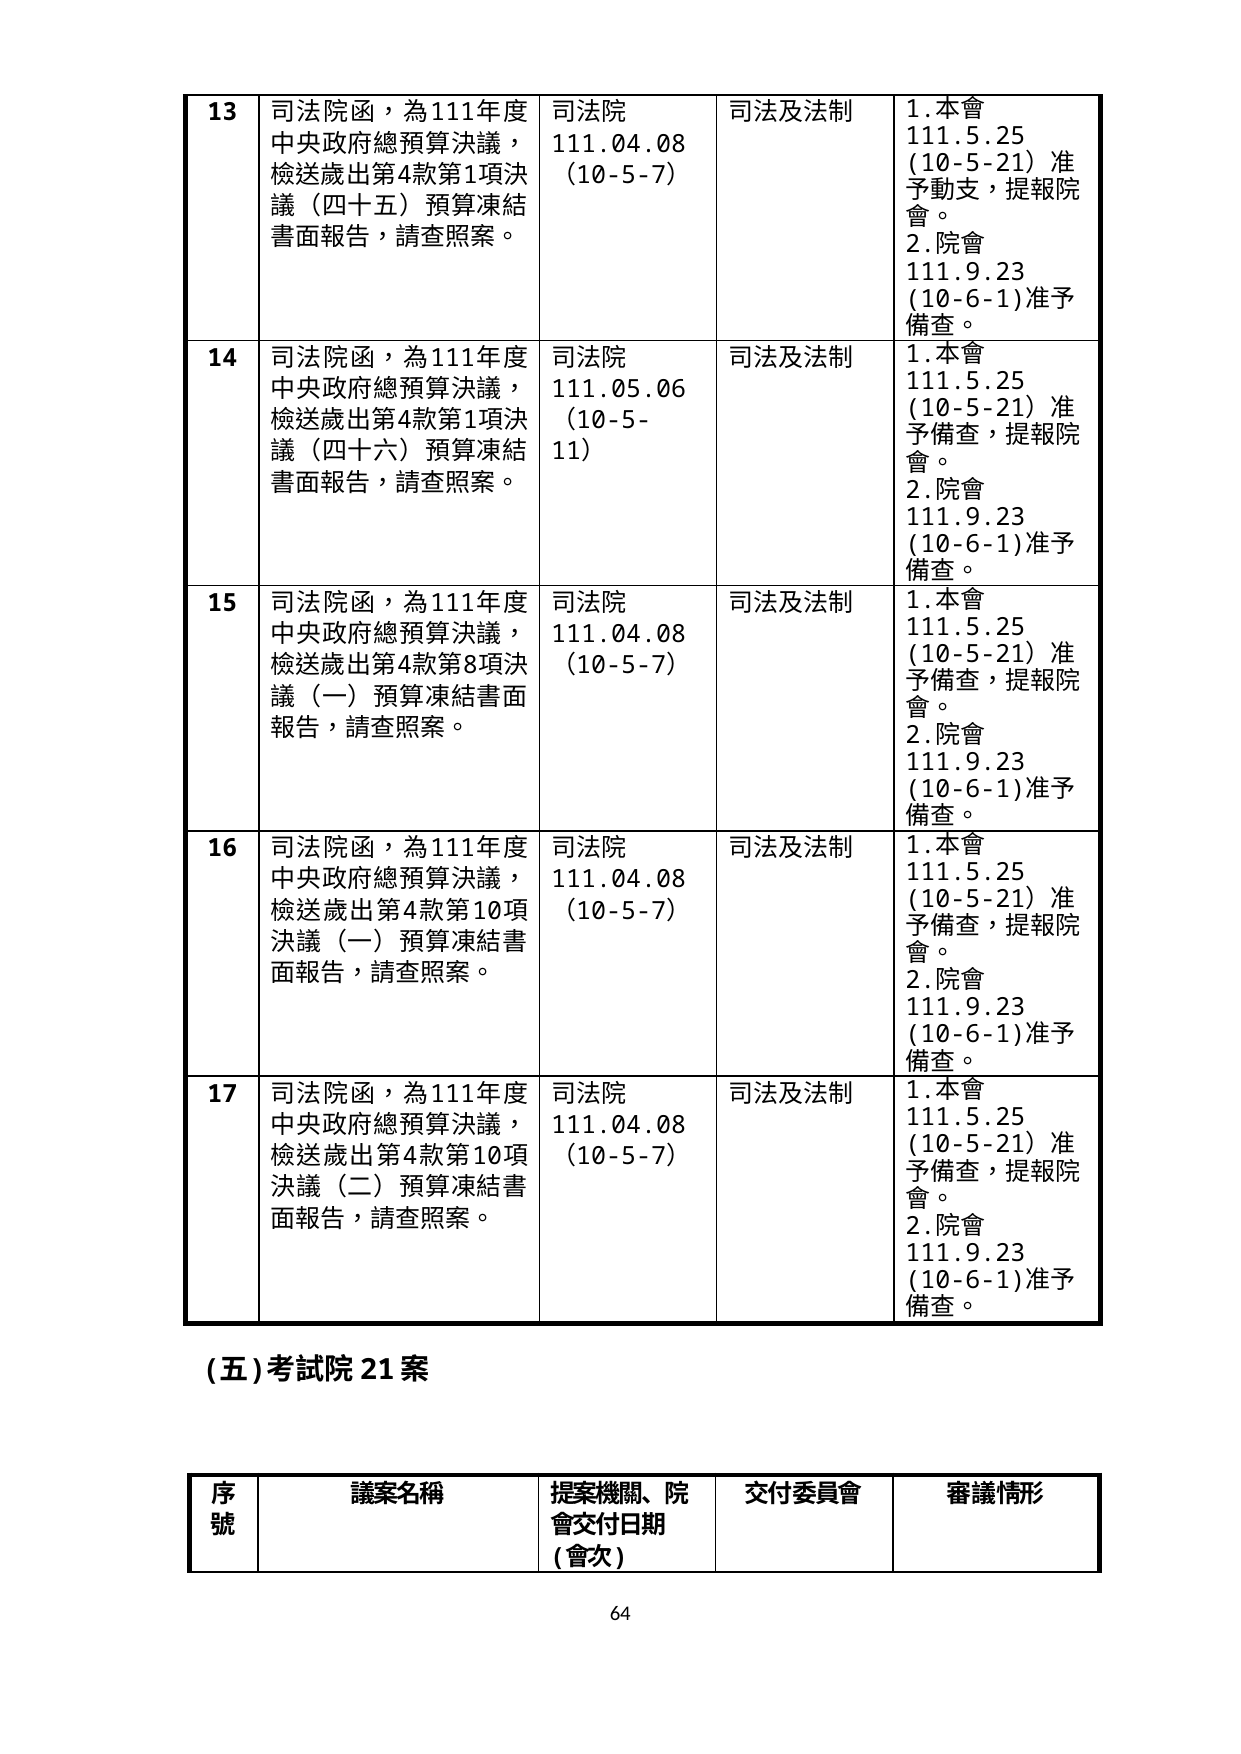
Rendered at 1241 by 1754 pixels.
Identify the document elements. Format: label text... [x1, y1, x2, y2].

table_cell 15 [188, 586, 258, 830]
table_cell 司法及法制 [717, 586, 893, 830]
table_cell 司法院 111.04.08 （10-5-7） [540, 1077, 716, 1321]
table_header 審議情形 [894, 1477, 1097, 1571]
table_cell 司法院函，為111年度中央政府總預算決議，檢送歲出第4款第8項決議（一）預算凍結書面報告，請查照案。 [260, 586, 539, 830]
table_header 序號 [192, 1477, 257, 1571]
table_header 提案機關、院會交付日期(會次) [539, 1477, 715, 1571]
table_cell 司法及法制 [717, 341, 893, 585]
table_cell 司法院函，為111年度中央政府總預算決議，檢送歲出第4款第1項決議（四十五）預算凍結書面報告，請查照案。 [260, 96, 539, 339]
table_cell 司法院 111.05.06 （10-5-11） [540, 341, 716, 585]
table_cell 司法及法制 [717, 832, 893, 1075]
table_cell 14 [188, 341, 258, 585]
table_cell 1.本會111.5.25 (10-5-21）准予備查，提報院會。 2.院會111.9.23 (10-6-1)准予備查。 [895, 1077, 1098, 1321]
table_cell 司法院函，為111年度中央政府總預算決議，檢送歲出第4款第1項決議（四十六）預算凍結書面報告，請查照案。 [260, 341, 539, 585]
table_header 議案名稱 [259, 1477, 538, 1571]
subtitle (五)考試院21案 [187, 1326, 1053, 1388]
table_cell 1.本會111.5.25 (10-5-21）准予備查，提報院會。 2.院會111.9.23 (10-6-1)准予備查。 [895, 341, 1098, 585]
table_cell 16 [188, 832, 258, 1075]
table_cell 司法及法制 [717, 96, 893, 339]
table_cell 1.本會111.5.25 (10-5-21）准予動支，提報院會。 2.院會111.9.23 (10-6-1)准予備查。 [895, 96, 1098, 339]
table_cell 13 [188, 96, 258, 339]
table_cell 司法院 111.04.08 （10-5-7） [540, 586, 716, 830]
table_header 交付委員會 [716, 1477, 892, 1571]
table_cell 司法院 111.04.08 （10-5-7） [540, 96, 716, 339]
table_cell 司法院函，為111年度中央政府總預算決議，檢送歲出第4款第10項決議（一）預算凍結書面報告，請查照案。 [260, 832, 539, 1075]
table_cell 1.本會111.5.25 (10-5-21）准予備查，提報院會。 2.院會111.9.23 (10-6-1)准予備查。 [895, 832, 1098, 1075]
table_cell 司法院函，為111年度中央政府總預算決議，檢送歲出第4款第10項決議（二）預算凍結書面報告，請查照案。 [260, 1077, 539, 1321]
table_cell 1.本會111.5.25 (10-5-21）准予備查，提報院會。 2.院會111.9.23 (10-6-1)准予備查。 [895, 586, 1098, 830]
table_cell 司法院 111.04.08 （10-5-7） [540, 832, 716, 1075]
table_cell 司法及法制 [717, 1077, 893, 1321]
table_cell 17 [188, 1077, 258, 1321]
